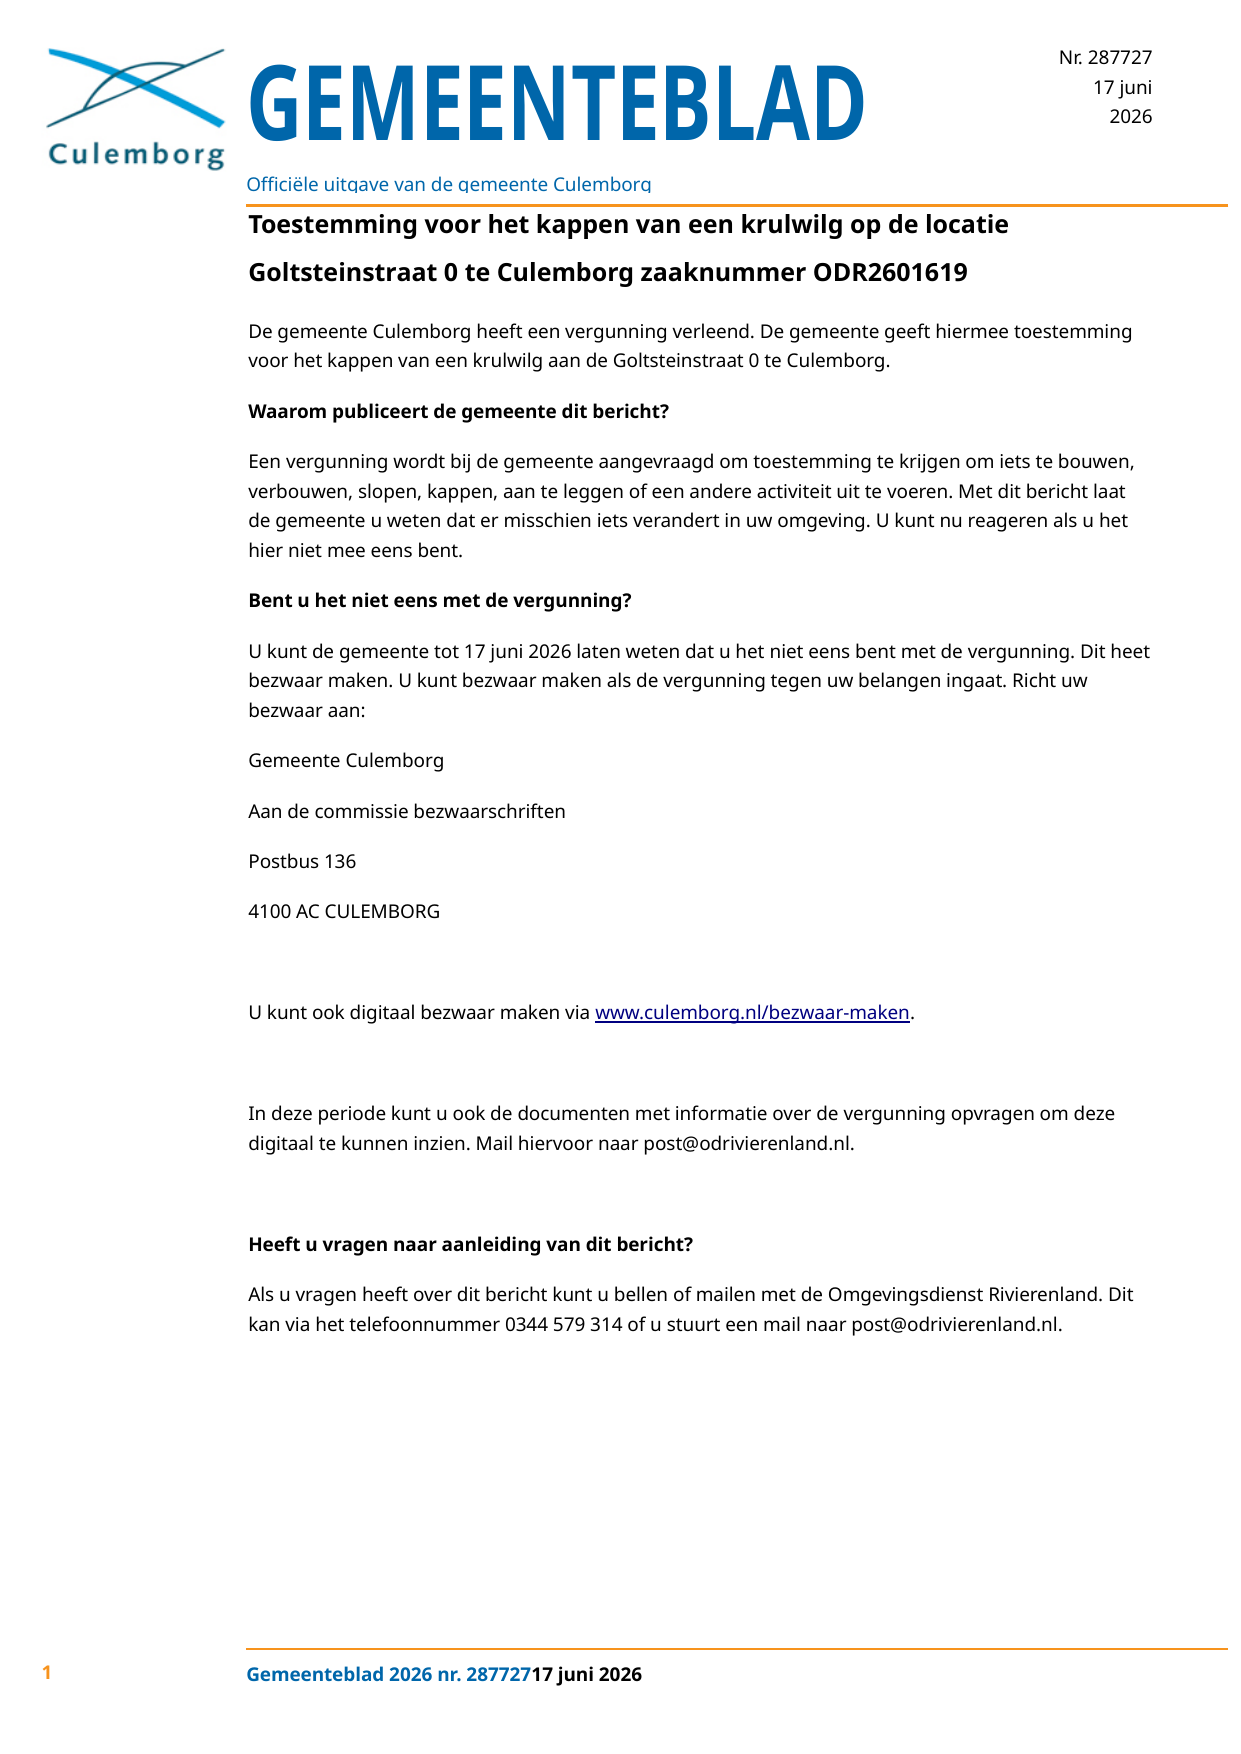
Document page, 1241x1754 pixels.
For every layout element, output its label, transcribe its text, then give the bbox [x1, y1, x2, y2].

text Bent u het niet eens met de vergunning? [248, 587, 1152, 613]
text Toestemming voor het kappen van een krulwilg op de locatie Goltsteinstraat 0 te Culemborg zaaknummer ODR2601619 [248, 207, 1152, 288]
text Heeft u vragen naar aanleiding van dit bericht? [248, 1231, 1152, 1257]
text U kunt de gemeente tot 17 juni 2026 laten weten dat u het niet eens bent met de vergunning. Dit heet bezwaar maken. U kunt bezwaar maken als de vergunning tegen uw belangen ingaat. Richt uw bezwaar aan: [248, 638, 1152, 723]
text Aan de commissie bezwaarschriften [248, 798, 1152, 824]
text U kunt ook digitaal bezwaar maken via www.culemborg.nl/bezwaar-maken. [248, 999, 1152, 1025]
text Gemeente Culemborg [248, 747, 1152, 773]
text In deze periode kunt u ook de documenten met informatie over de vergunning opvragen om deze digitaal te kunnen inzien. Mail hiervoor naar post@odrivierenland.nl. [248, 1100, 1152, 1156]
text Postbus 136 [248, 848, 1152, 874]
text Waarom publiceert de gemeente dit bericht? [248, 398, 1152, 424]
text De gemeente Culemborg heeft een vergunning verleend. De gemeente geeft hiermee toestemming voor het kappen van een krulwilg aan de Goltsteinstraat 0 te Culemborg. [248, 318, 1152, 373]
text 4100 AC CULEMBORG [248, 899, 1152, 924]
text Als u vragen heeft over dit bericht kunt u bellen of mailen met de Omgevingsdienst Rivierenland. Dit kan via het telefoonnummer 0344 579 314 of u stuurt een mail naar post@odrivierenland.nl. [248, 1281, 1152, 1337]
picture [41, 47, 231, 172]
text Een vergunning wordt bij de gemeente aangevraagd om toestemming te krijgen om iets te bouwen, verbouwen, slopen, kappen, aan te leggen of een andere activiteit uit te voeren. Met dit bericht laat de gemeente u weten dat er misschien iets verandert in uw omgeving. U kunt nu reageren als u het hier niet mee eens bent. [248, 448, 1152, 563]
